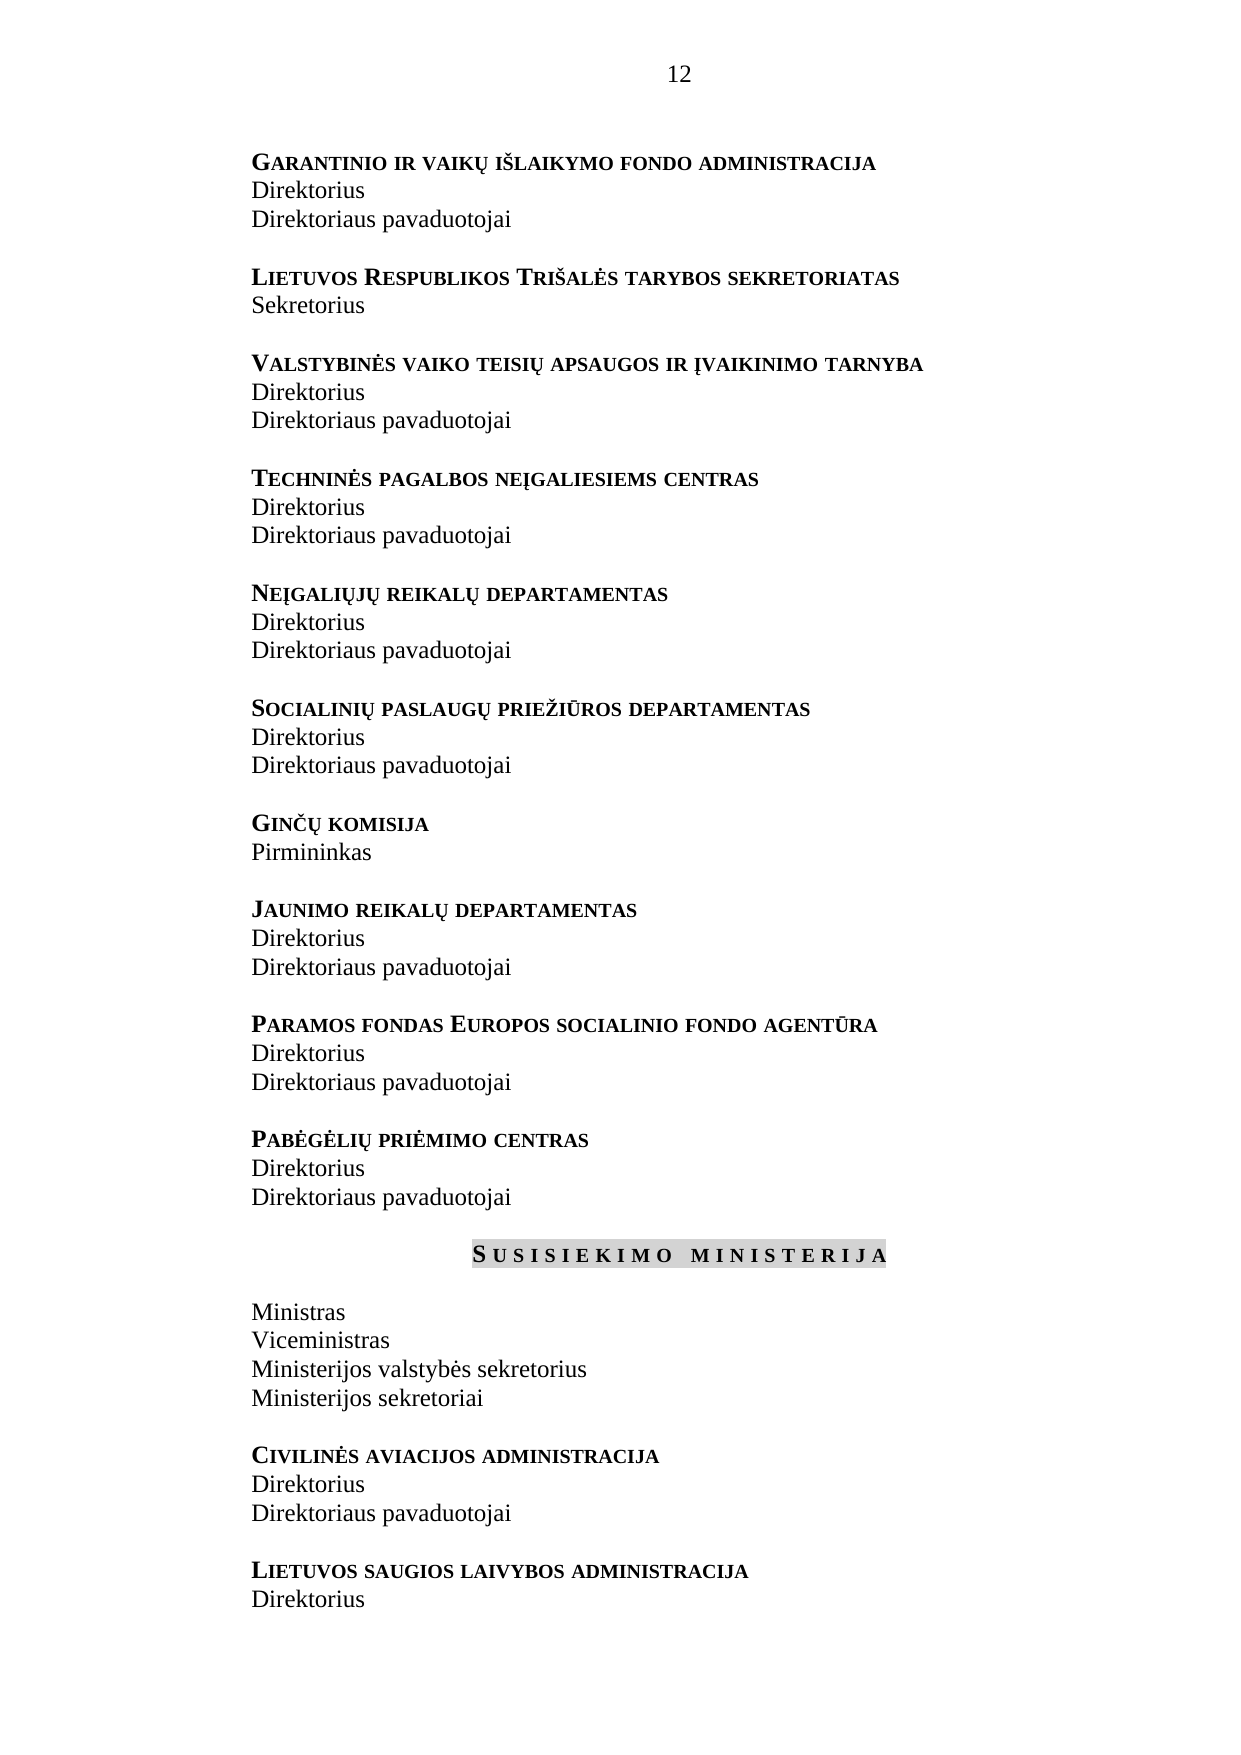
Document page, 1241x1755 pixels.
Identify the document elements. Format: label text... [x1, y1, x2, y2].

text Direktorius [177, 1469, 1181, 1498]
text Ministerijos valstybės sekretorius [177, 1354, 1181, 1383]
text Valstybinės vaiko teisių apsaugos ir įvaikinimo tarnyba [177, 348, 1181, 377]
text Direktoriaus pavaduotojai [177, 952, 1181, 981]
text Susisiekimo ministerija [177, 1239, 1181, 1268]
text Civilinės aviacijos administracija [177, 1441, 1181, 1469]
text Direktoriaus pavaduotojai [177, 1067, 1181, 1096]
text Direktorius [177, 1584, 1181, 1613]
text Direktoriaus pavaduotojai [177, 406, 1181, 434]
text Ministerijos sekretoriai [177, 1383, 1181, 1412]
text Jaunimo reikalų departamentas [177, 894, 1181, 923]
text Pabėgėlių priėmimo centras [177, 1124, 1181, 1153]
text Direktorius [177, 1038, 1181, 1067]
text Direktorius [177, 377, 1181, 406]
text Pirmininkas [177, 837, 1181, 866]
text Direktoriaus pavaduotojai [177, 636, 1181, 664]
text Direktoriaus pavaduotojai [177, 521, 1181, 549]
text Socialinių paslaugų priežiūros departamentas [177, 693, 1181, 722]
text Direktorius [177, 722, 1181, 751]
text Techninės pagalbos neįgaliesiems centras [177, 463, 1181, 492]
text Direktoriaus pavaduotojai [177, 1498, 1181, 1527]
text Direktorius [177, 607, 1181, 636]
text Direktorius [177, 923, 1181, 952]
text Viceministras [177, 1326, 1181, 1354]
text Direktoriaus pavaduotojai [177, 751, 1181, 779]
text Lietuvos Respublikos Trišalės tarybos sekretoriatas [177, 262, 1181, 291]
text Direktorius [177, 1153, 1181, 1182]
text Garantinio ir vaikų išlaikymo fondo administracija [177, 147, 1181, 176]
text Sekretorius [177, 291, 1181, 319]
text Neįgaliųjų reikalų departamentas [177, 578, 1181, 607]
text Ginčų komisija [177, 808, 1181, 837]
text Direktoriaus pavaduotojai [177, 204, 1181, 233]
text Direktorius [177, 492, 1181, 521]
text Direktorius [177, 176, 1181, 204]
text Direktoriaus pavaduotojai [177, 1182, 1181, 1211]
text Lietuvos saugios laivybos administracija [177, 1556, 1181, 1584]
text Paramos fondas Europos socialinio fondo agentūra [177, 1009, 1181, 1038]
text Ministras [177, 1297, 1181, 1326]
